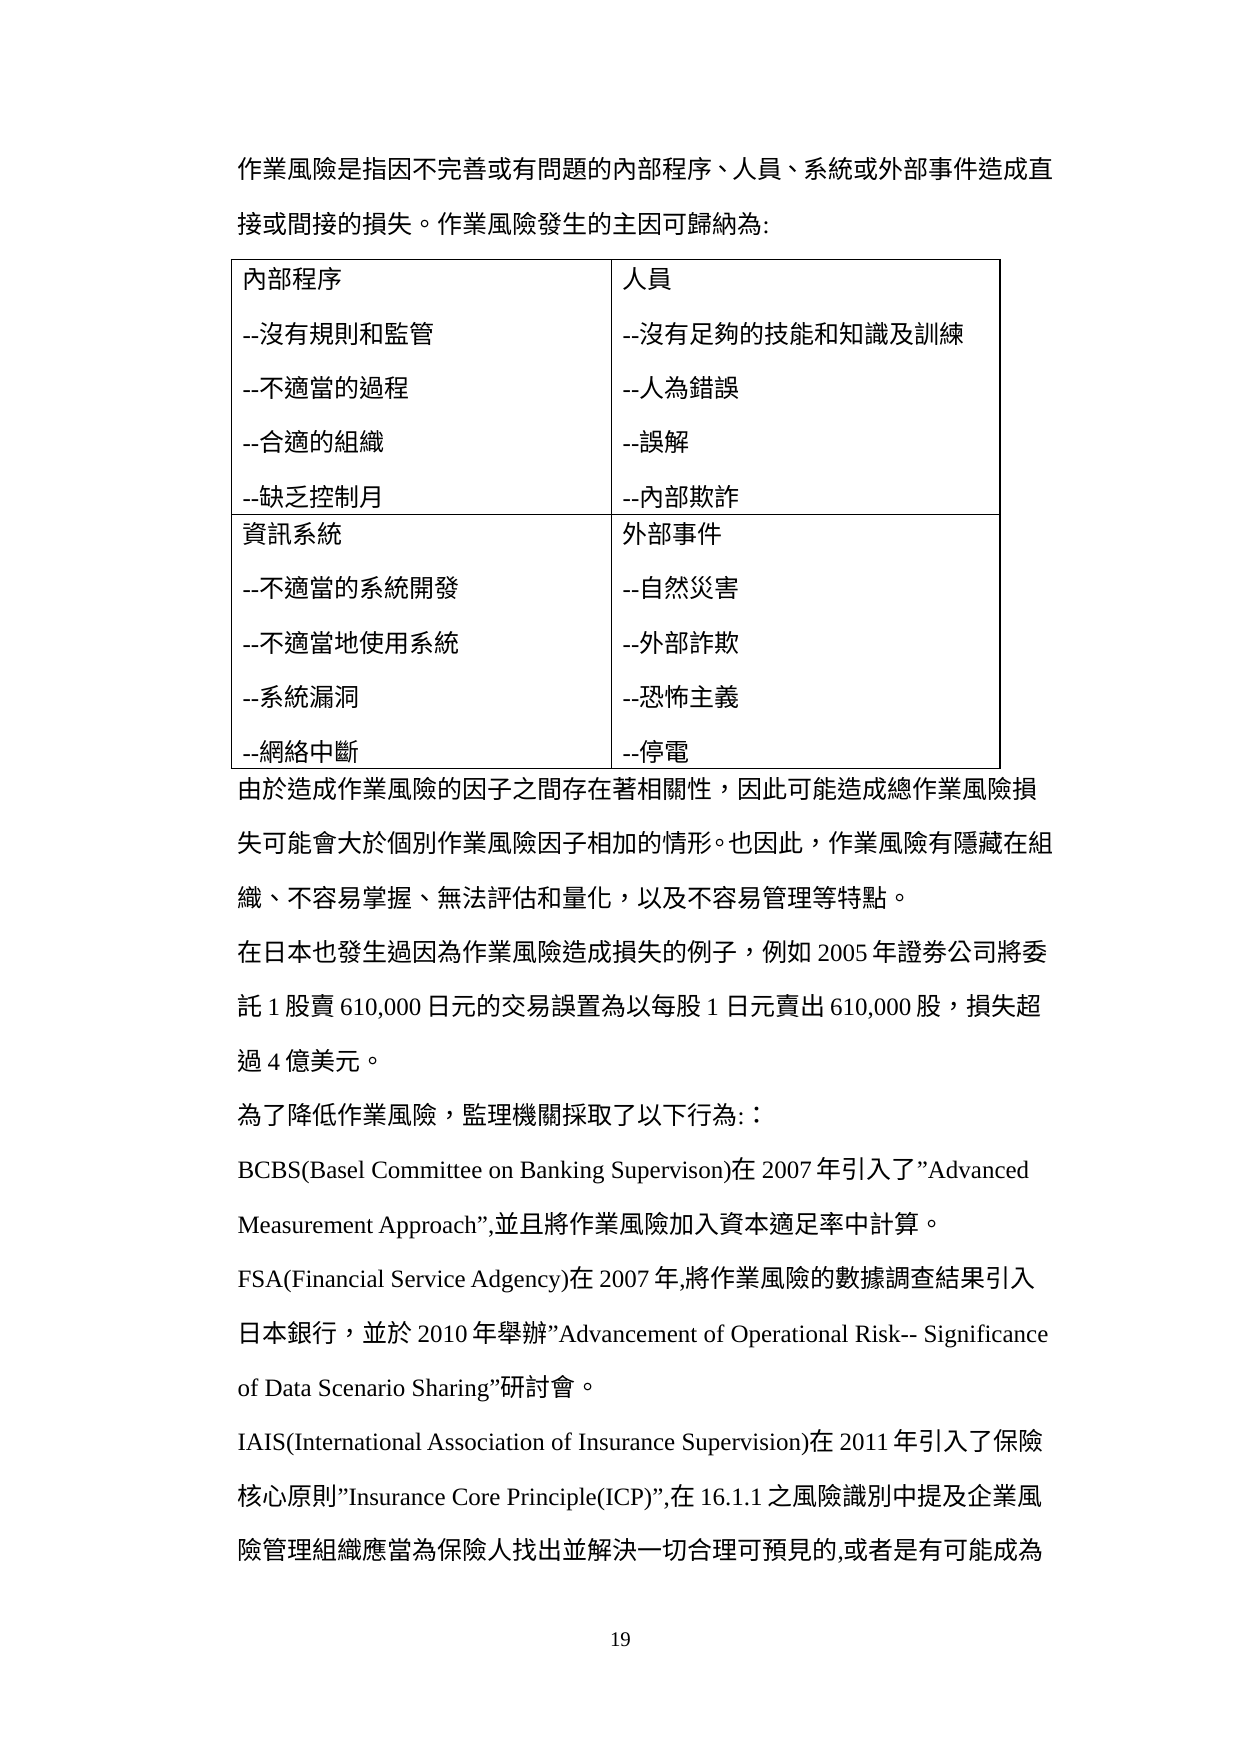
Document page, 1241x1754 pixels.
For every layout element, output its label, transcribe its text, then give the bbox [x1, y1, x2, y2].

text 為了降低作業風險，監理機關採取了以下行為:： [237, 1096, 1053, 1132]
table_header 人員 --沒有足夠的技能和知識及訓練 --人為錯誤 --誤解 --內部欺詐 [612, 260, 999, 513]
text FSA(Financial Service Adgency)在2007年,將作業風險的數據調查結果引入日本銀行，並於2010年舉辦”Advancement of Operational Risk-- Significance of Data Scenario Sharing”研討會。 [237, 1259, 1053, 1404]
table_cell 資訊系統 --不適當的系統開發 --不適當地使用系統 --系統漏洞 --網絡中斷 [232, 515, 611, 768]
text IAIS(International Association of Insurance Supervision)在2011年引入了保險核心原則”Insurance Core Principle(ICP)”,在16.1.1之風險識別中提及企業風險管理組織應當為保險人找出並解決一切合理可預見的,或者是有可能成為 [237, 1422, 1053, 1567]
text 作業風險是指因不完善或有問題的內部程序、人員、系統或外部事件造成直接或間接的損失。作業風險發生的主因可歸納為: [237, 150, 1053, 241]
table_header 內部程序 --沒有規則和監管 --不適當的過程 --合適的組織 --缺乏控制月 [232, 260, 611, 513]
table_cell 外部事件 --自然災害 --外部詐欺 --恐怖主義 --停電 [612, 515, 999, 768]
text 在日本也發生過因為作業風險造成損失的例子，例如2005年證劵公司將委託1股賣610,000日元的交易誤置為以每股1 日元賣出610,000股，損失超過4億美元。 [237, 932, 1053, 1077]
text 由於造成作業風險的因子之間存在著相關性，因此可能造成總作業風險損失可能會大於個別作業風險因子相加的情形。也因此，作業風險有隱藏在組織、不容易掌握、無法評估和量化，以及不容易管理等特點。 [237, 769, 1053, 914]
text BCBS(Basel Committee on Banking Supervison)在2007年引入了”Advanced Measurement Approach”,並且將作業風險加入資本適足率中計算。 [237, 1150, 1053, 1241]
